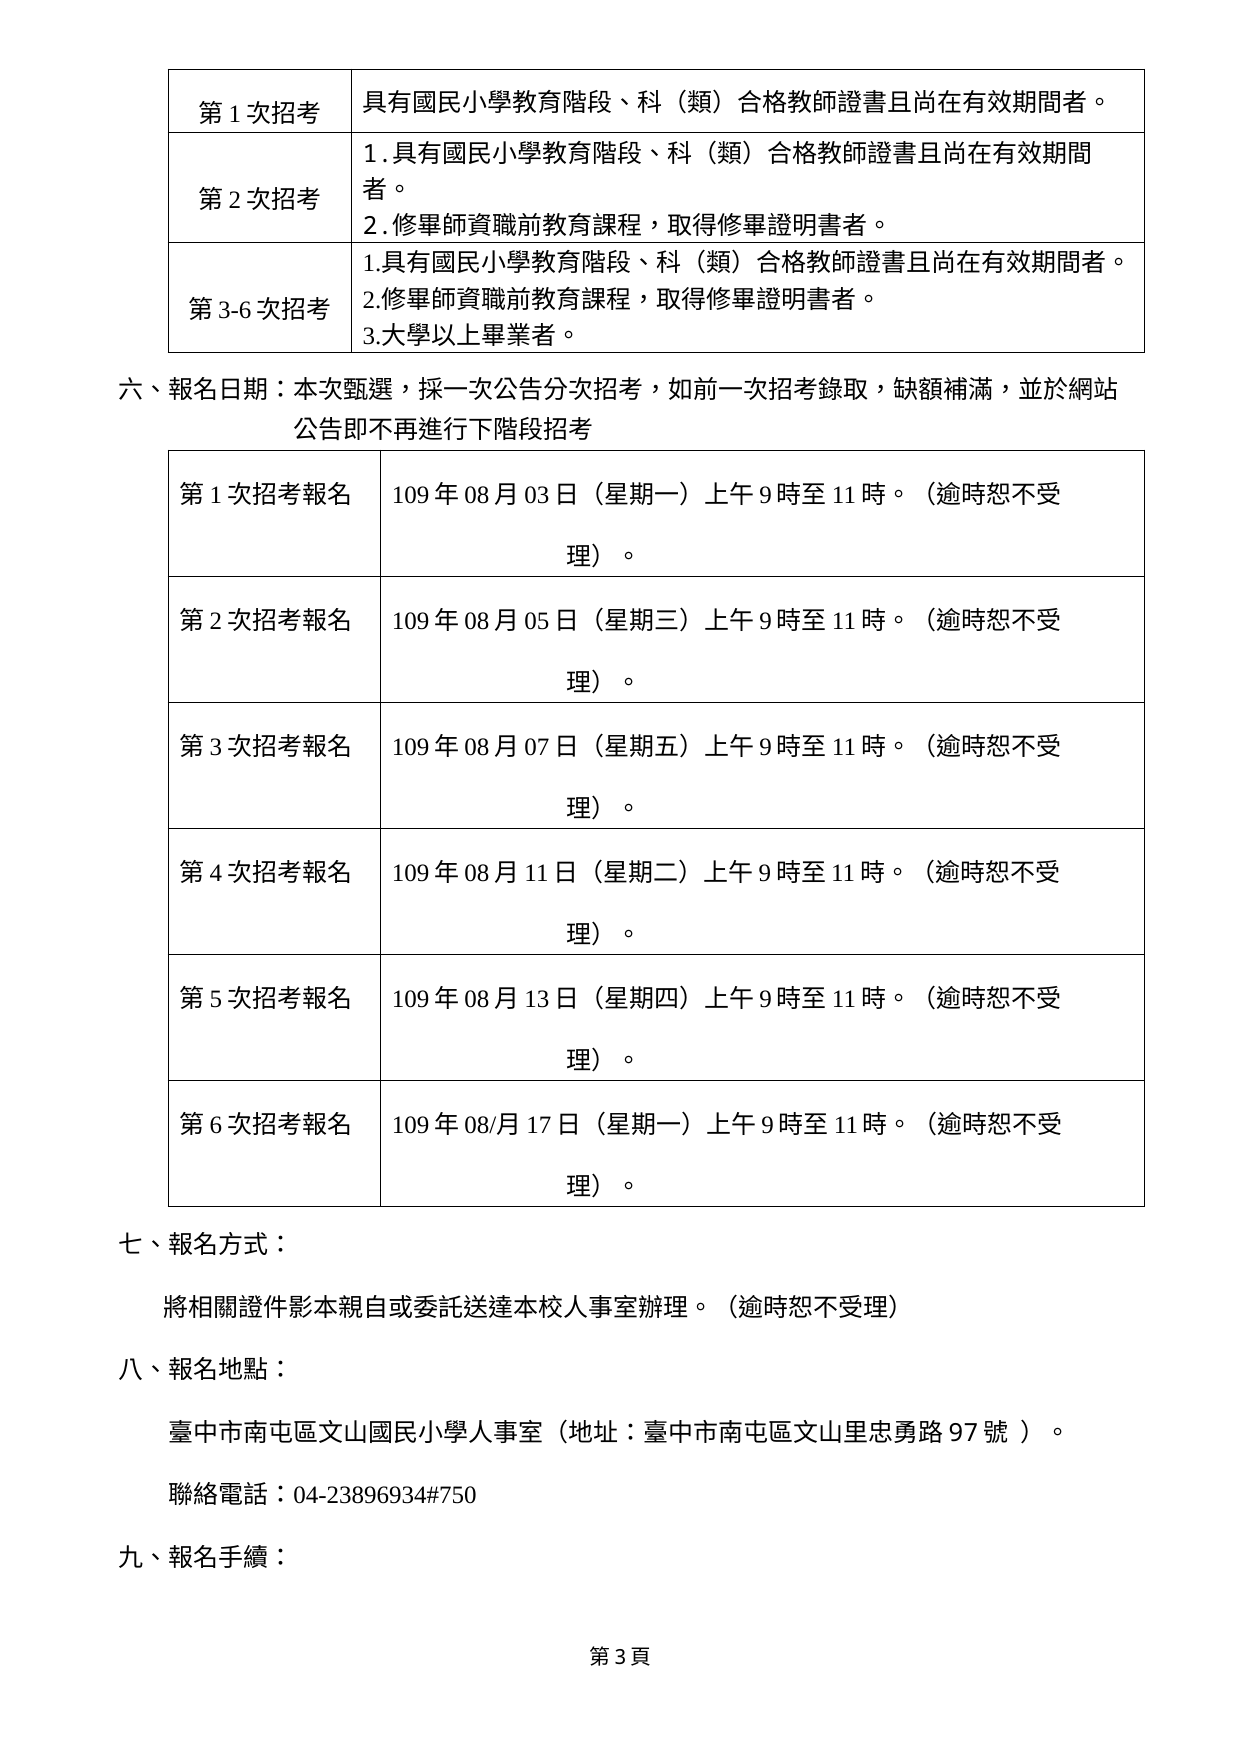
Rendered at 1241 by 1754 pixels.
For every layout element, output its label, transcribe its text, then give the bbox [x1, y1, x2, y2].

table_cell 1.具有國民小學教育階段、科（類）合格教師證書且尚在有效期間者。 2.修畢師資職前教育課程，取得修畢證明書者。 3.大學以上畢業者。 [352, 243, 1144, 352]
table_cell 109年08月13日（星期四）上午9時至11時。（逾時恕不受理）。 [381, 955, 1144, 1080]
table_cell 第3-6次招考 [169, 243, 351, 352]
table_cell 第2次招考 [169, 133, 351, 242]
text 聯絡電話：04-23896934#750 [168, 1451, 1122, 1514]
table_cell 109年08/月17日（星期一）上午9時至11時。（逾時恕不受理）。 [381, 1081, 1144, 1206]
text 六、報名日期：本次甄選，採一次公告分次招考，如前一次招考錄取，缺額補滿，並於網站公告即不再進行下階段招考 [118, 370, 1122, 446]
table_cell 第6次招考報名 [169, 1081, 380, 1206]
text 九、報名手續： [118, 1514, 1122, 1576]
table_header 第1次招考 [169, 70, 351, 132]
text 七、報名方式： [118, 1224, 1122, 1260]
table_cell 第5次招考報名 [169, 955, 380, 1080]
table_cell 109年08月07日（星期五）上午9時至11時。（逾時恕不受理）。 [381, 703, 1144, 828]
table_header 具有國民小學教育階段、科（類）合格教師證書且尚在有效期間者。 [352, 70, 1144, 132]
table_cell 第4次招考報名 [169, 829, 380, 954]
table_cell 109年08月05日（星期三）上午9時至11時。（逾時恕不受理）。 [381, 577, 1144, 702]
table_cell 第2次招考報名 [169, 577, 380, 702]
table_cell 109年08月11日（星期二）上午9時至11時。（逾時恕不受理）。 [381, 829, 1144, 954]
table_cell 1.具有國民小學教育階段、科（類）合格教師證書且尚在有效期間者。 2.修畢師資職前教育課程，取得修畢證明書者。 [352, 133, 1144, 242]
table_header 109年08月03日（星期一）上午9時至11時。（逾時恕不受理）。 [381, 451, 1144, 576]
text 八、報名地點： 臺中市南屯區文山國民小學人事室（地址：臺中市南屯區文山里忠勇路97號 ）。 [118, 1326, 1122, 1451]
text 將相關證件影本親自或委託送達本校人事室辦理。（逾時恕不受理） [118, 1264, 1122, 1326]
table_header 第1次招考報名 [169, 451, 380, 576]
table_cell 第3次招考報名 [169, 703, 380, 828]
